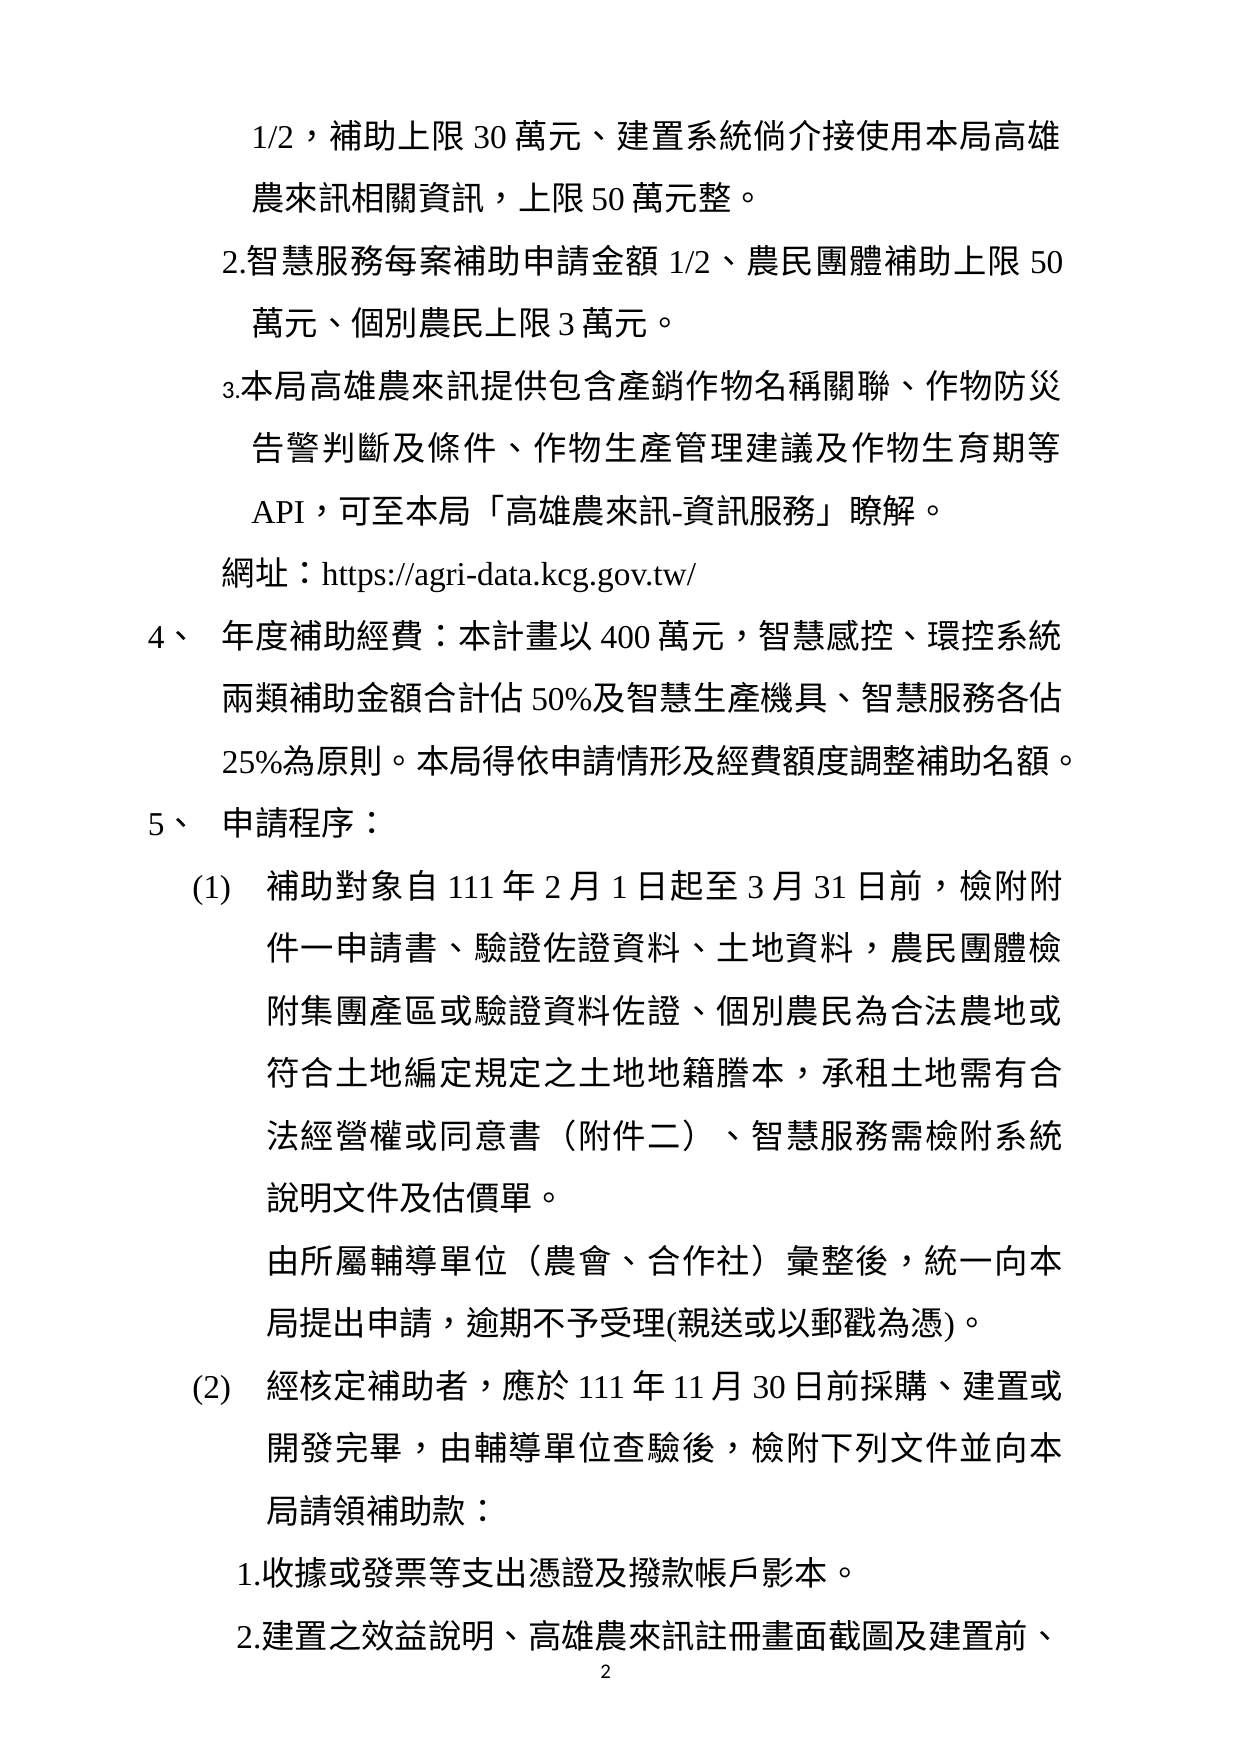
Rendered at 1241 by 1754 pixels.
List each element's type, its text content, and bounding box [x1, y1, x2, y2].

text 由所屬輔導單位（農會、合作社）彙整後，統一向本局提出申請，逾期不予受理(親送或以郵戳為憑)。 [266, 1217, 1063, 1342]
list 補助對象自111年2月1日起至3月31日前，檢附附件一申請書、驗證佐證資料、土地資料，農民團體檢附集團產區或驗證資料佐證、個別農民為合法農地或符合土地編定規定之土地地籍謄本，承租土地需有合法經營權或同意書（附件二）、智慧服務需檢附系統說明文件及估價單。 [192, 842, 1063, 1217]
list 經核定補助者，應於111年11月30日前採購、建置或開發完畢，由輔導單位查驗後，檢附下列文件並向本局請領補助款： [192, 1342, 1063, 1529]
list 智慧服務每案補助申請金額1/2、農民團體補助上限50萬元、個別農民上限3萬元。 [222, 217, 1063, 342]
text 網址：https://agri-data.kcg.gov.tw/ [222, 529, 1063, 592]
list 收據或發票等支出憑證及撥款帳戶影本。 [236, 1529, 1063, 1592]
list 1/2，補助上限30萬元、建置系統倘介接使用本局高雄農來訊相關資訊，上限50萬元整。 [222, 92, 1063, 217]
list 建置之效益說明、高雄農來訊註冊畫面截圖及建置前、 [236, 1592, 1063, 1654]
list 年度補助經費：本計畫以400萬元，智慧感控、環控系統兩類補助金額合計佔50%及智慧生產機具、智慧服務各佔25%為原則。本局得依申請情形及經費額度調整補助名額。 [148, 592, 1063, 779]
list 申請程序： [148, 779, 1063, 842]
list 本局高雄農來訊提供包含產銷作物名稱關聯、作物防災告警判斷及條件、作物生產管理建議及作物生育期等API，可至本局「高雄農來訊-資訊服務」瞭解。 [222, 342, 1063, 529]
